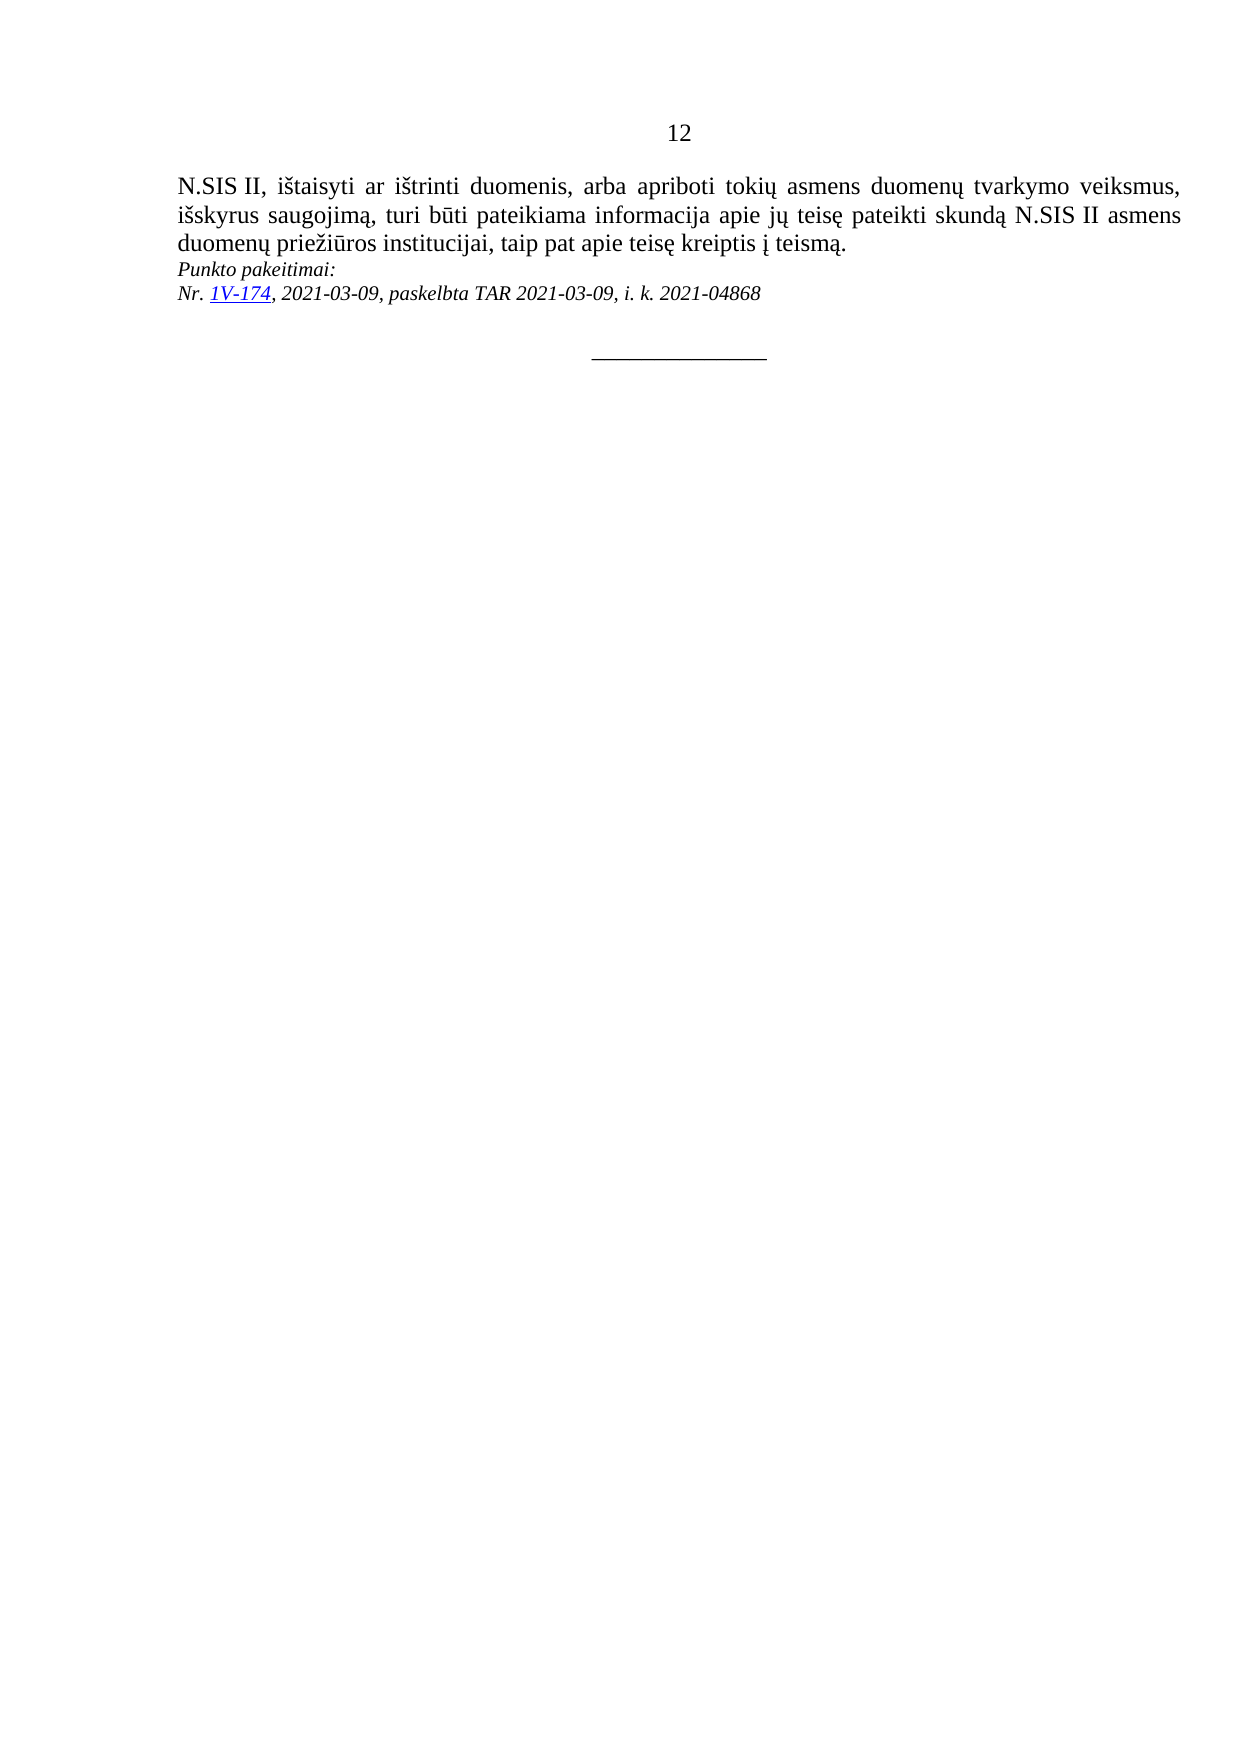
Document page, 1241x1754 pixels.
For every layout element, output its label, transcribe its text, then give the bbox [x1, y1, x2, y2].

text Nr. 1V-174, 2021-03-09, paskelbta TAR 2021-03-09, i. k. 2021-04868 [177, 281, 1181, 305]
text ______________ [177, 334, 1181, 363]
text N.SIS II, ištaisyti ar ištrinti duomenis, arba apriboti tokių asmens duomenų tvarkymo veiksmus, išskyrus saugojimą, turi būti pateikiama informacija apie jų teisę pateikti skundą N.SIS II asmens duomenų priežiūros institucijai, taip pat apie teisę kreiptis į teismą. [177, 171, 1181, 257]
text Punkto pakeitimai: [177, 257, 1181, 281]
